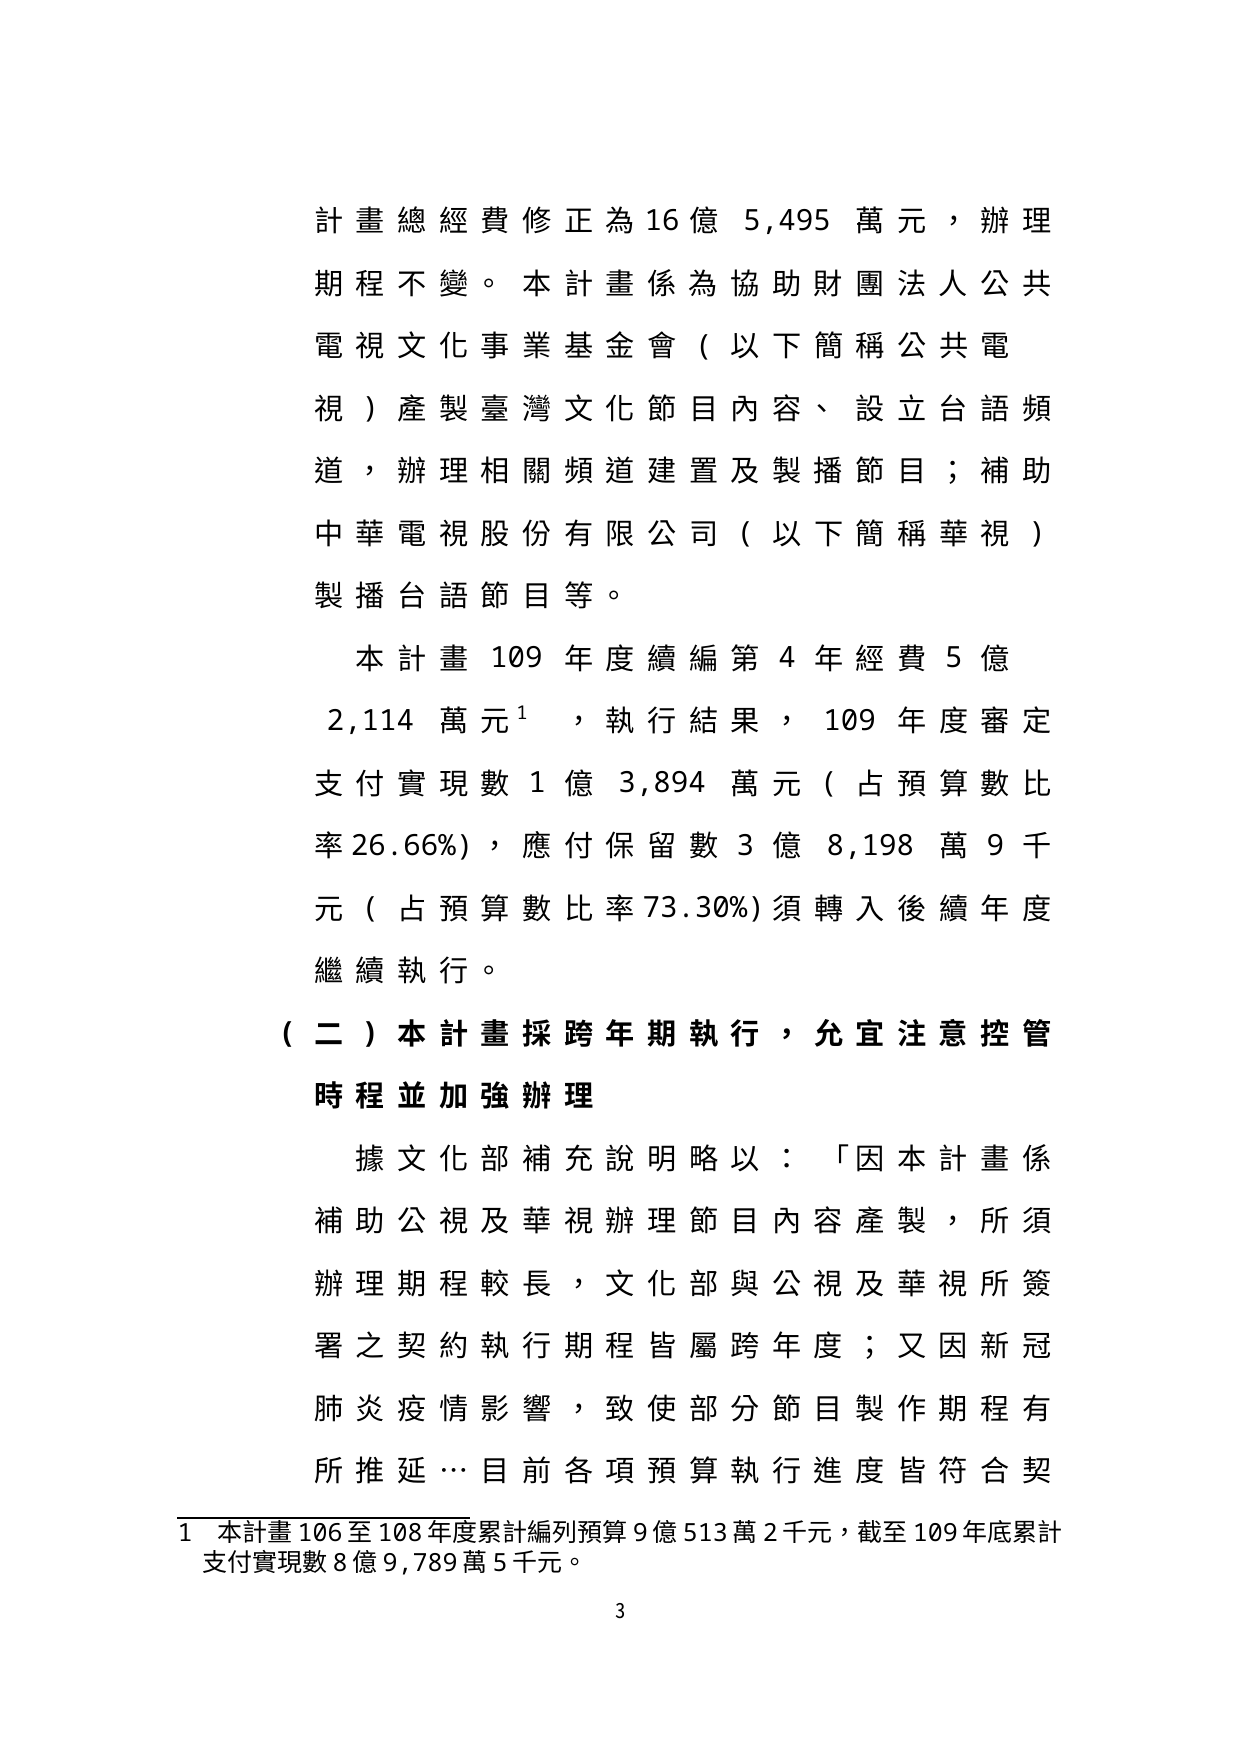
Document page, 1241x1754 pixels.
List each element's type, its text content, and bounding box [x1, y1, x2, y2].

text 本計畫109年度續編第4年經費5億2,114萬元，執行結果，109年度審定支付實現數1億3,894萬元(占預算數比率26.66%)，應付保留數3億8,198萬9千元(占預算數比率73.30%)須轉入後續年度繼續執行。 [271, 615, 1058, 990]
text 本計畫106至108年度累計編列預算9億513萬2千元，截至109年底累計支付實現數8億9,789萬5千元。 [177, 1518, 1063, 1577]
text (二)本計畫採跨年期執行，允宜注意控管時程並加強辦理 [242, 990, 1058, 1115]
text 據文化部補充說明略以：「因本計畫係補助公視及華視辦理節目內容產製，所須辦理期程較長，文化部與公視及華視所簽署之契約執行期程皆屬跨年度；又因新冠肺炎疫情影響，致使部分節目製作期程有所推延…目前各項預算執行進度皆符合契 [271, 1115, 1058, 1490]
text 計畫總經費修正為16億5,495萬元，辦理期程不變。本計畫係為協助財團法人公共電視文化事業基金會(以下簡稱公共電視)產製臺灣文化節目內容、設立台語頻道，辦理相關頻道建置及製播節目；補助中華電視股份有限公司(以下簡稱華視)製播台語節目等。 [271, 177, 1058, 615]
